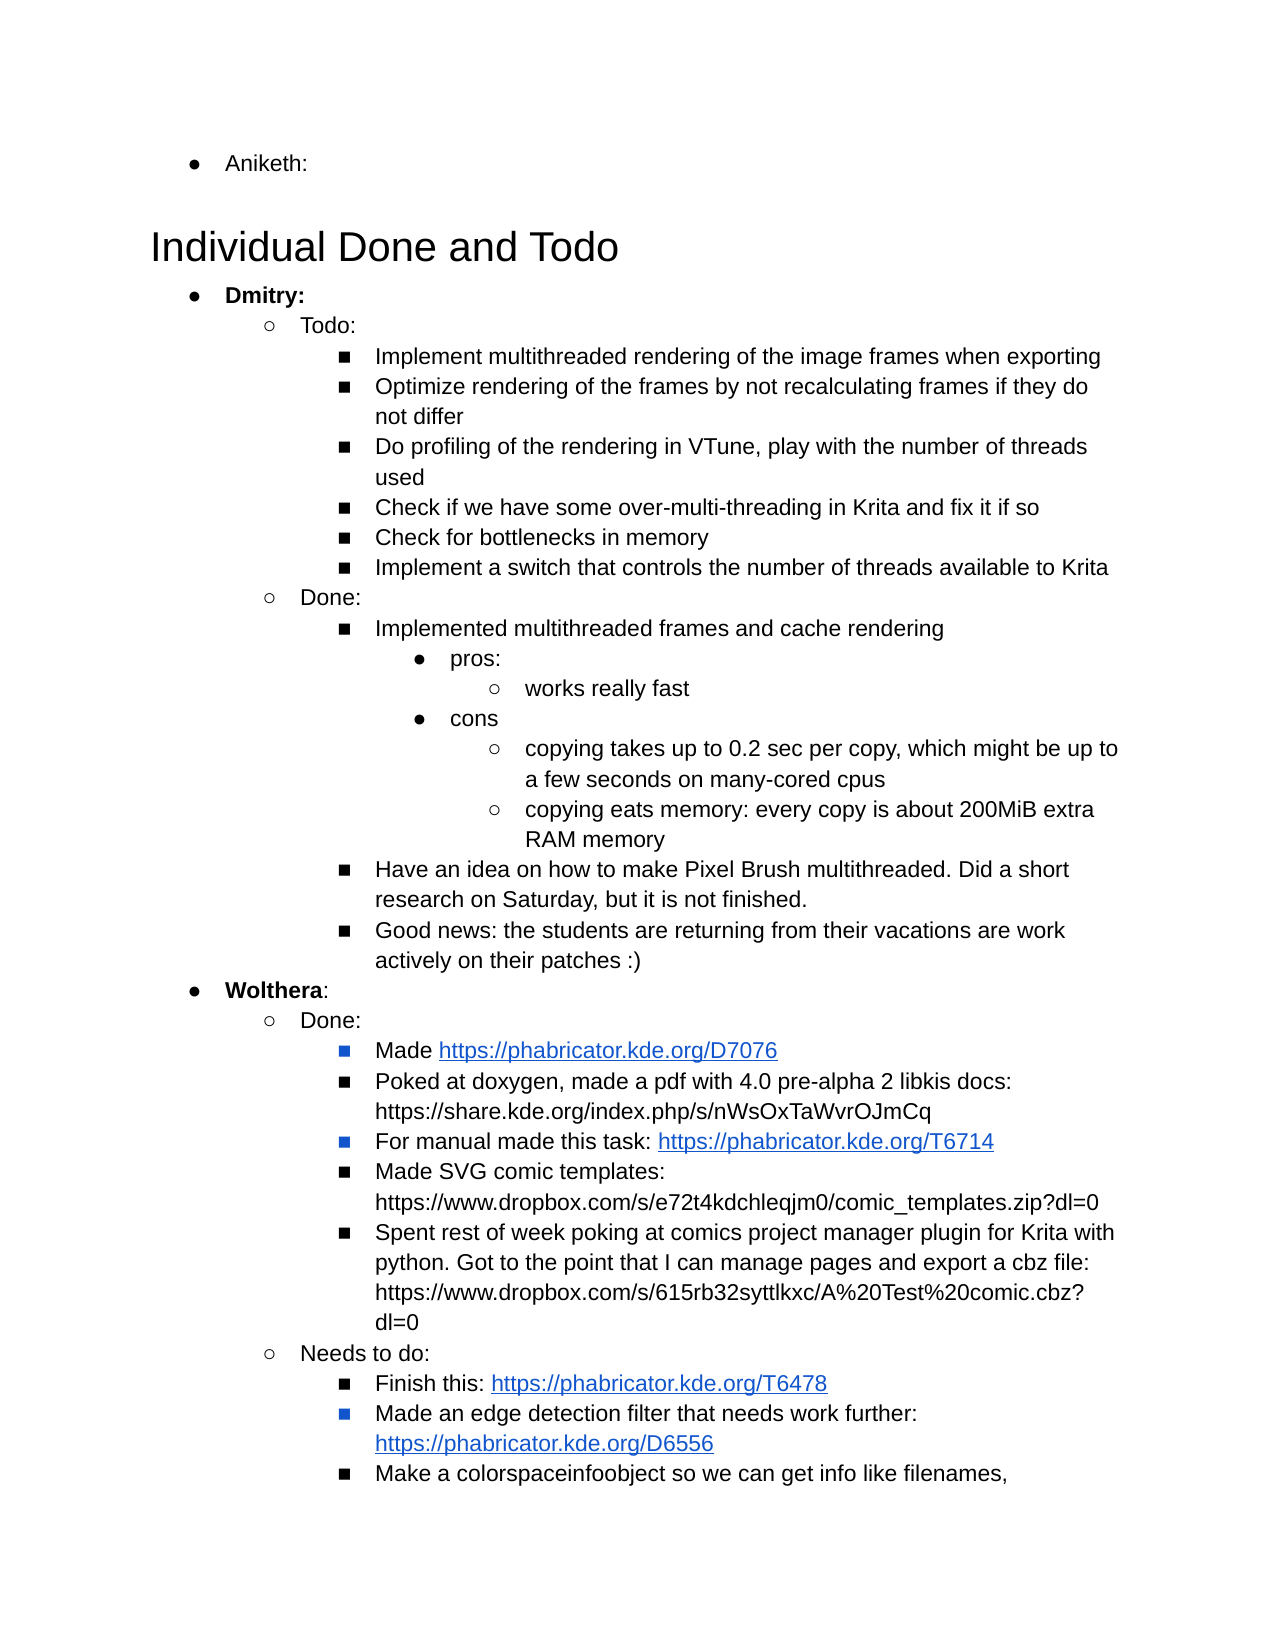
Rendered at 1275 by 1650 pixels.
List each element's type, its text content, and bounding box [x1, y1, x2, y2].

list pros: [412, 645, 1125, 671]
list Spent rest of week poking at comics project manager plugin for Krita with python. Got to the point that I can manage pages and export a cbz file: https://www.dropbox.com/s/615rb32syttlkxc/A%20Test%20comic.cbz?dl=0 [337, 1219, 1125, 1336]
list Poked at doxygen, made a pdf with 4.0 pre-alpha 2 libkis docs: https://share.kde.org/index.php/s/nWsOxTaWvrOJmCq [337, 1068, 1125, 1124]
list Do profiling of the rendering in VTune, play with the number of threads used [337, 433, 1125, 490]
list Todo: [262, 312, 1125, 339]
list Make a colorspaceinfoobject so we can get info like filenames, [337, 1460, 1125, 1487]
list Implement a switch that controls the number of threads available to Krita [337, 554, 1125, 581]
list works really fast [487, 675, 1125, 701]
list cons [412, 705, 1125, 732]
list Needs to do: [262, 1339, 1125, 1366]
list Finish this: https://phabricator.kde.org/T6478 [337, 1370, 1125, 1396]
list Implemented multithreaded frames and cache rendering [337, 614, 1125, 641]
list Check if we have some over-multi-threading in Krita and fix it if so [337, 494, 1125, 520]
list For manual made this task: https://phabricator.kde.org/T6714 [337, 1128, 1125, 1154]
list Optimize rendering of the frames by not recalculating frames if they do not differ [337, 373, 1125, 429]
list Good news: the students are returning from their vacations are work actively on their patches :) [337, 917, 1125, 973]
list Have an idea on how to make Pixel Brush multithreaded. Did a short research on Saturday, but it is not finished. [337, 856, 1125, 913]
list Made https://phabricator.kde.org/D7076 [337, 1037, 1125, 1064]
list Made an edge detection filter that needs work further: https://phabricator.kde.org/D6556 [337, 1400, 1125, 1457]
list copying takes up to 0.2 sec per copy, which might be up to a few seconds on many-cored cpus [487, 735, 1125, 792]
list Wolthera: [187, 977, 1125, 1003]
list Dmitry: [187, 282, 1125, 309]
list Implement multithreaded rendering of the image frames when exporting [337, 343, 1125, 369]
list Done: [262, 1007, 1125, 1034]
list Check for bottlenecks in memory [337, 524, 1125, 550]
subtitle Individual Done and Todo [150, 222, 1125, 270]
list Done: [262, 584, 1125, 611]
list Aniketh: [187, 150, 1125, 176]
list Made SVG comic templates: https://www.dropbox.com/s/e72t4kdchleqjm0/comic_templates.zip?dl=0 [337, 1158, 1125, 1215]
list copying eats memory: every copy is about 200MiB extra RAM memory [487, 796, 1125, 852]
